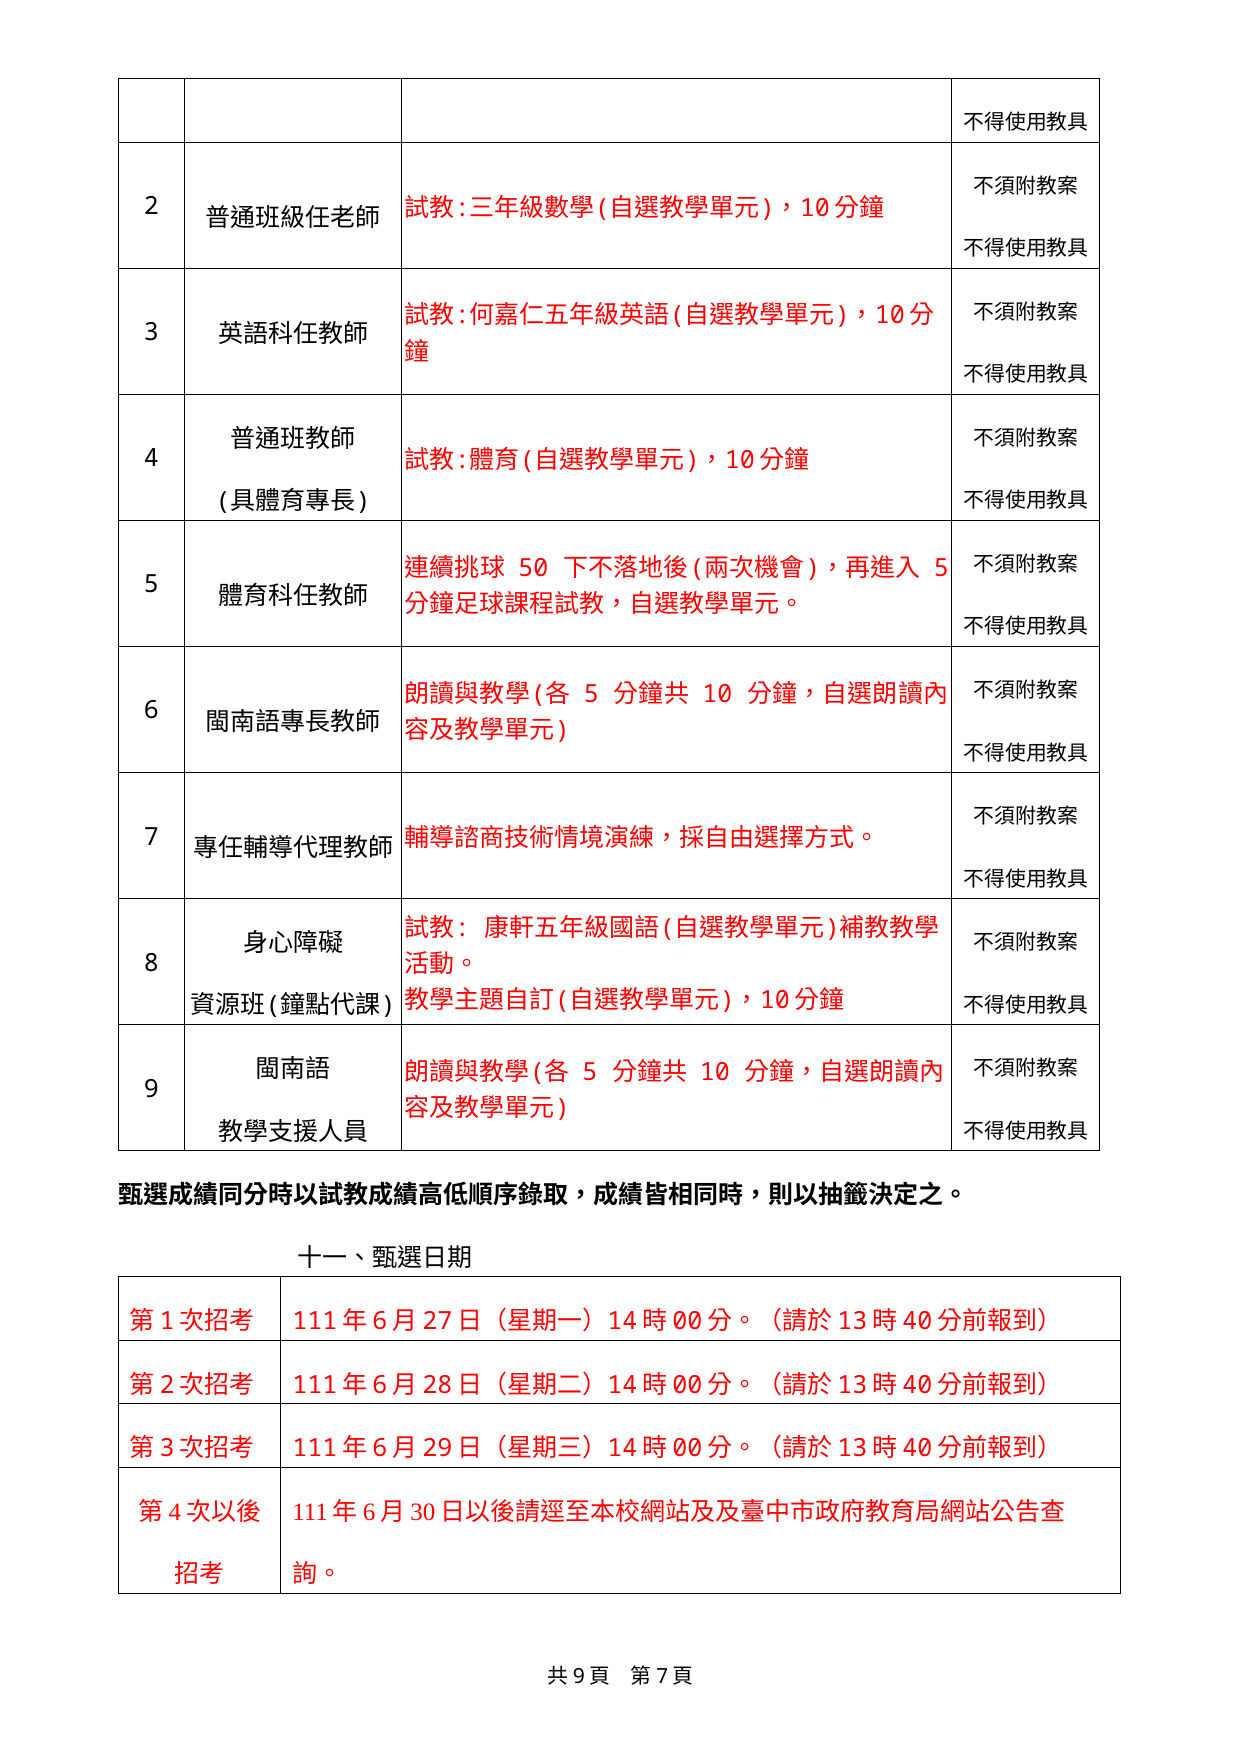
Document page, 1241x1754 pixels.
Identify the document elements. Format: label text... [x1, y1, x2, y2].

table_cell 普通班級任老師 [185, 143, 401, 268]
text 甄選成績同分時以試教成績高低順序錄取，成績皆相同時，則以抽籤決定之。 [118, 1151, 1122, 1213]
table_cell 6 [119, 647, 184, 772]
table_cell 閩南語 教學支援人員 [185, 1025, 401, 1150]
table_cell 8 [119, 899, 184, 1024]
table_cell 3 [119, 269, 184, 394]
table_cell 不須附教案 不得使用教具 [952, 899, 1099, 1024]
table_header 第1次招考 [119, 1277, 280, 1339]
table_cell 試教:何嘉仁五年級英語(自選教學單元)，10分鐘 [402, 269, 951, 394]
table_cell 身心障礙 資源班(鐘點代課) [185, 899, 401, 1024]
table_cell 111年6月30日以後請逕至本校網站及及臺中市政府教育局網站公告查詢。 [281, 1468, 1120, 1593]
table_cell 不須附教案 不得使用教具 [952, 647, 1099, 772]
table_cell [119, 79, 184, 142]
table_cell 第4次以後招考 [119, 1468, 280, 1593]
table_cell 輔導諮商技術情境演練，採自由選擇方式。 [402, 773, 951, 898]
table_cell 英語科任教師 [185, 269, 401, 394]
table_cell 4 [119, 395, 184, 520]
table_cell 連續挑球 50 下不落地後(兩次機會)，再進入 5 分鐘足球課程試教，自選教學單元。 [402, 521, 951, 646]
table_cell 專任輔導代理教師 [185, 773, 401, 898]
table_header 111年6月27日（星期一）14時00分。（請於13時40分前報到） [281, 1277, 1120, 1339]
table_cell 不須附教案 不得使用教具 [952, 521, 1099, 646]
table_cell 普通班教師 (具體育專長) [185, 395, 401, 520]
table_cell [402, 79, 951, 142]
table_cell 朗讀與教學(各 5 分鐘共 10 分鐘，自選朗讀內容及教學單元) [402, 647, 951, 772]
table_cell 9 [119, 1025, 184, 1150]
table_cell 試教:體育(自選教學單元)，10分鐘 [402, 395, 951, 520]
text 十一、甄選日期 [297, 1213, 1122, 1276]
table_cell 不得使用教具 [952, 79, 1099, 142]
table_cell 不須附教案 不得使用教具 [952, 395, 1099, 520]
table_cell [185, 79, 401, 142]
table_cell 第3次招考 [119, 1404, 280, 1467]
table_cell 不須附教案 不得使用教具 [952, 269, 1099, 394]
table_cell 試教: 康軒五年級國語(自選教學單元)補教教學活動。 教學主題自訂(自選教學單元)，10分鐘 [402, 899, 951, 1024]
table_cell 朗讀與教學(各 5 分鐘共 10 分鐘，自選朗讀內容及教學單元) [402, 1025, 951, 1150]
table_cell 2 [119, 143, 184, 268]
table_cell 不須附教案 不得使用教具 [952, 1025, 1099, 1150]
table_cell 111年6月28日（星期二）14時00分。（請於13時40分前報到） [281, 1341, 1120, 1403]
table_cell 第2次招考 [119, 1341, 280, 1403]
table_cell 不須附教案 不得使用教具 [952, 143, 1099, 268]
table_cell 不須附教案 不得使用教具 [952, 773, 1099, 898]
table_cell 體育科任教師 [185, 521, 401, 646]
table_cell 5 [119, 521, 184, 646]
table_cell 試教:三年級數學(自選教學單元)，10分鐘 [402, 143, 951, 268]
table_cell 閩南語專長教師 [185, 647, 401, 772]
table_cell 111年6月29日（星期三）14時00分。（請於13時40分前報到） [281, 1404, 1120, 1467]
table_cell 7 [119, 773, 184, 898]
